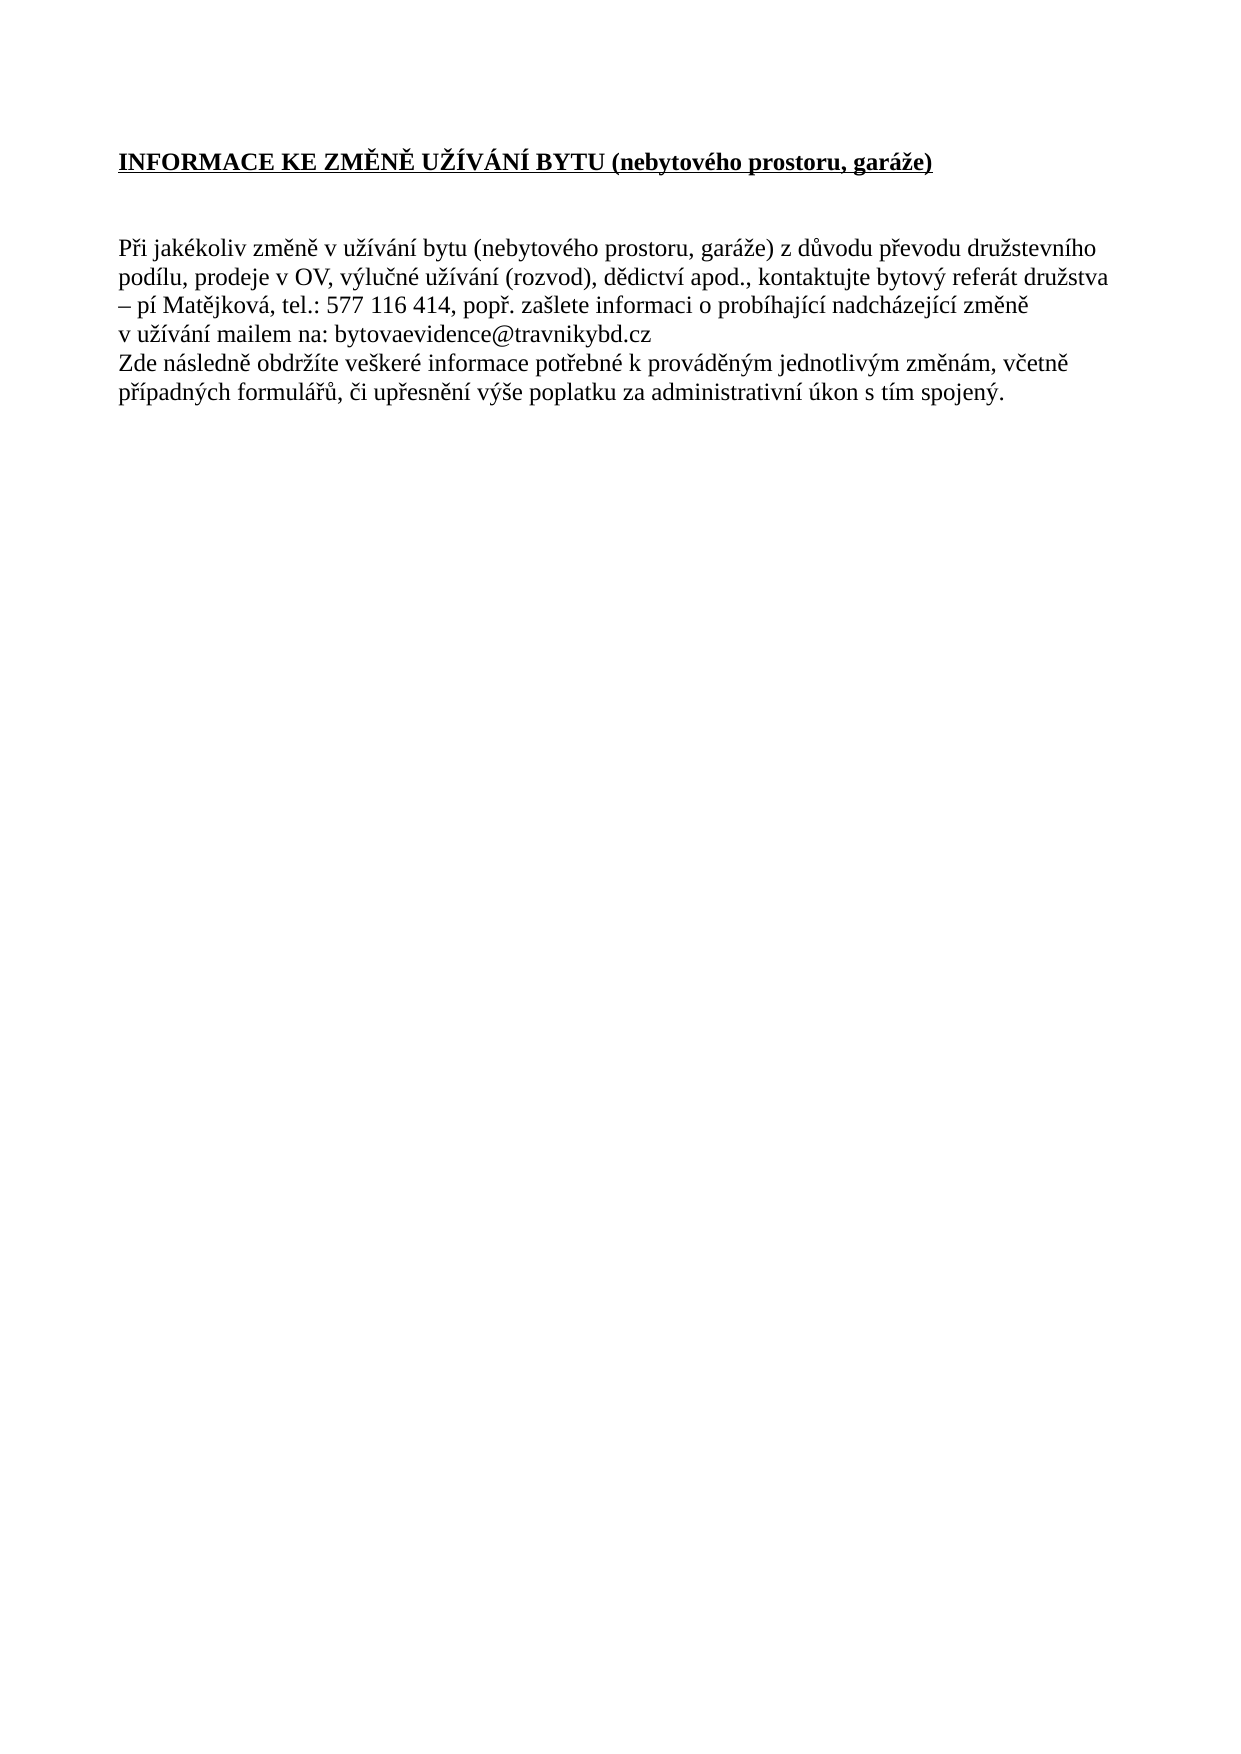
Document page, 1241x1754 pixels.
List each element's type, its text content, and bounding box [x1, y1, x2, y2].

text INFORMACE KE ZMĚNĚ UŽÍVÁNÍ BYTU (nebytového prostoru, garáže) [118, 147, 1122, 176]
text Při jakékoliv změně v užívání bytu (nebytového prostoru, garáže) z důvodu převodu družstevního podílu, prodeje v OV, výlučné užívání (rozvod), dědictví apod., kontaktujte bytový referát družstva – pí Matějková, tel.: 577 116 414, popř. zašlete informaci o probíhající nadcházející změně v užívání mailem na: bytovaevidence@travnikybd.cz [118, 233, 1122, 348]
text Zde následně obdržíte veškeré informace potřebné k prováděným jednotlivým změnám, včetně případných formulářů, či upřesnění výše poplatku za administrativní úkon s tím spojený. [118, 348, 1122, 406]
